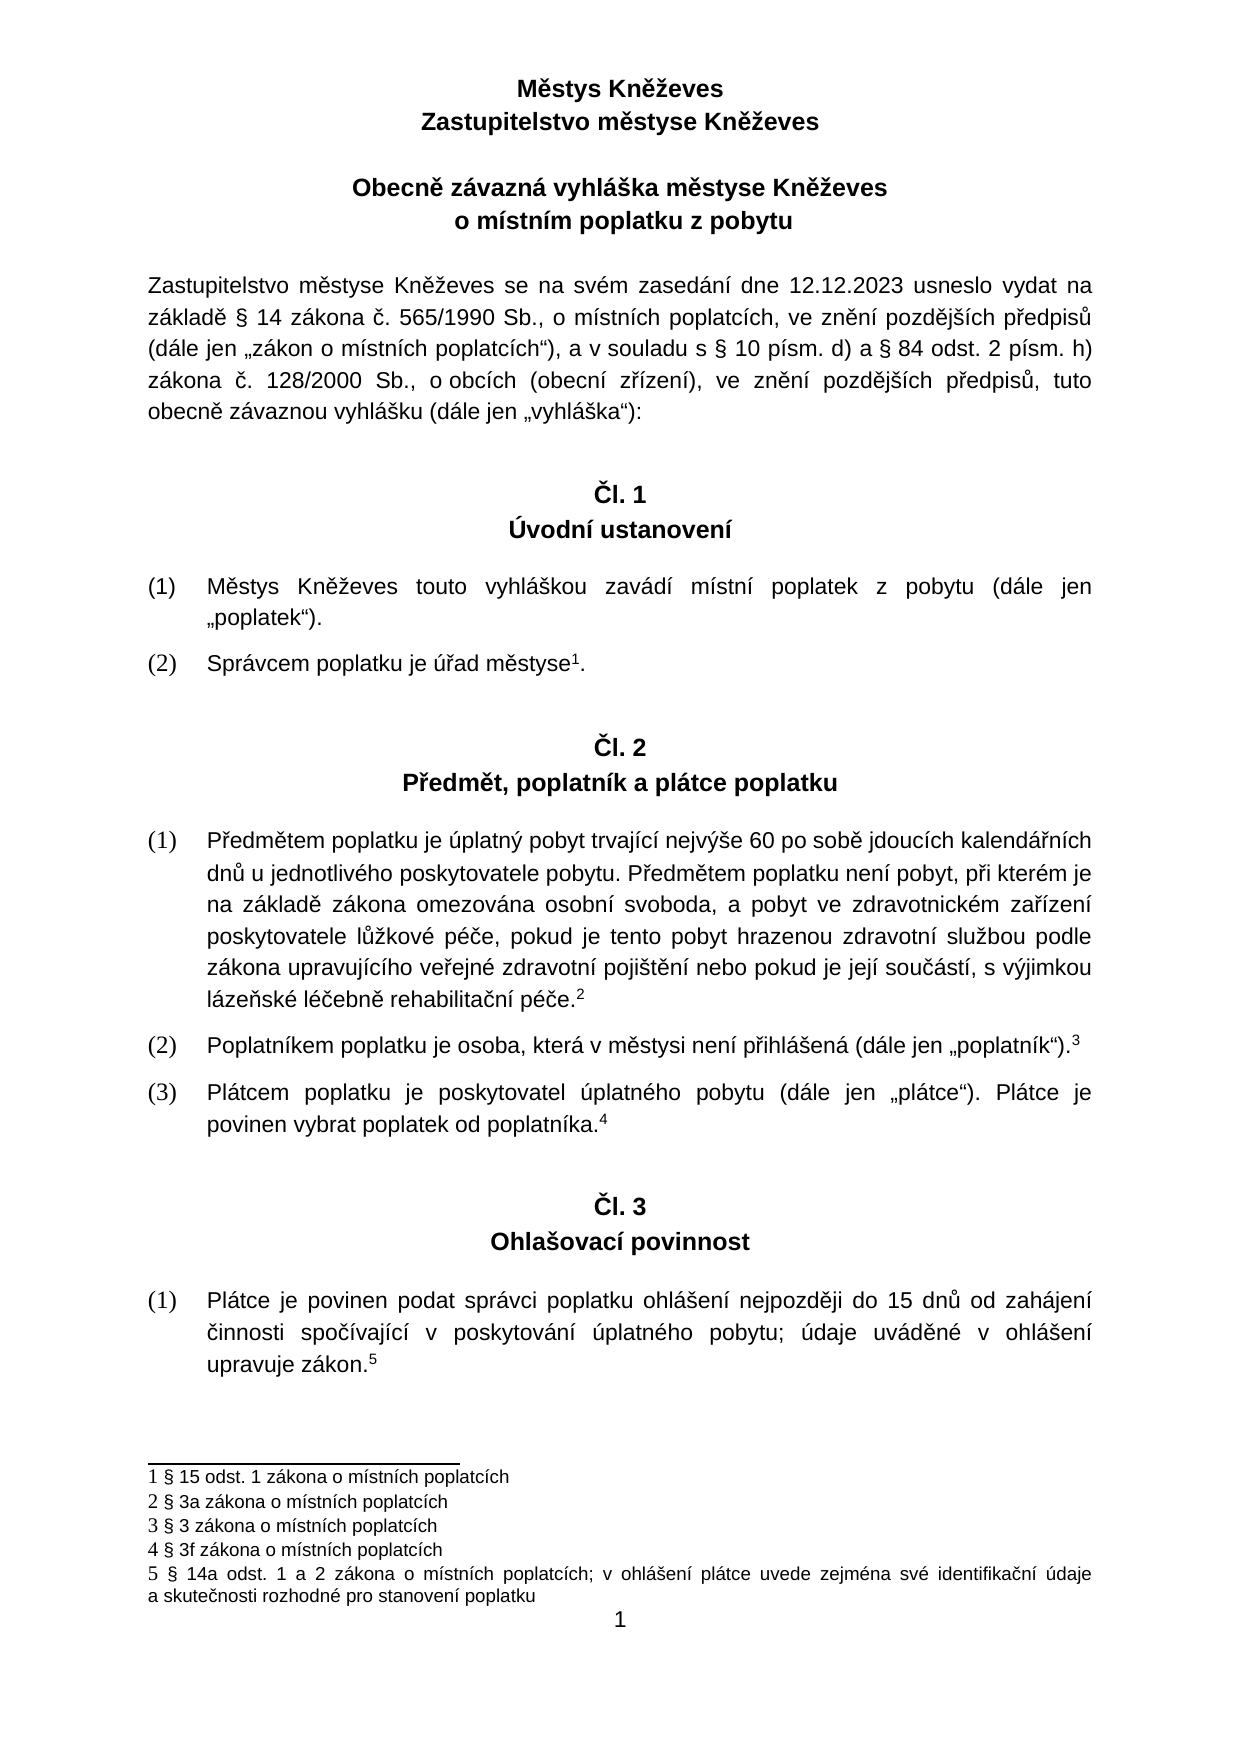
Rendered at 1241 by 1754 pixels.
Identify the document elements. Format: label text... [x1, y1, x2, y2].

text Obecně závazná vyhláška městyse Kněževes [148, 173, 1093, 202]
text Čl. 2 [148, 733, 1093, 761]
text Městys Kněževes [148, 74, 1093, 102]
list Plátcem poplatku je poskytovatel úplatného pobytu (dále jen „plátce“). Plátce je povinen vybrat poplatek od poplatníka. [148, 1077, 1093, 1137]
text Čl. 3 [148, 1192, 1093, 1221]
text Čl. 1 [148, 480, 1093, 508]
text Úvodní ustanovení [148, 515, 1093, 543]
text Ohlašovací povinnost [148, 1227, 1093, 1256]
list § 14a odst. 1 a 2 zákona o místních poplatcích; v ohlášení plátce uvede zejména své identifikační údaje a skutečnosti rozhodné pro stanovení poplatku [148, 1561, 1093, 1606]
list Plátce je povinen podat správci poplatku ohlášení nejpozději do 15 dnů od zahájení činnosti spočívající v poskytování úplatného pobytu; údaje uváděné v ohlášení upravuje zákon. [148, 1285, 1093, 1377]
list Poplatníkem poplatku je osoba, která v městysi není přihlášená (dále jen „poplatník“). [148, 1030, 1093, 1059]
list Předmětem poplatku je úplatný pobyt trvající nejvýše 60 po sobě jdoucích kalendářních dnů u jednotlivého poskytovatele pobytu. Předmětem poplatku není pobyt, při kterém je na základě zákona omezována osobní svoboda, a pobyt ve zdravotnickém zařízení poskytovatele lůžkové péče, pokud je tento pobyt hrazenou zdravotní službou podle zákona upravujícího veřejné zdravotní pojištění nebo pokud je její součástí, s výjimkou lázeňské léčebně rehabilitační péče. [148, 826, 1093, 1012]
list Správcem poplatku je úřad městyse. [148, 648, 1093, 677]
text o místním poplatku z pobytu [148, 206, 1093, 234]
text Předmět, poplatník a plátce poplatku [148, 768, 1093, 796]
list § 3f zákona o místních poplatcích [148, 1537, 1093, 1561]
text Zastupitelstvo městyse Kněževes se na svém zasedání dne 12.12.2023 usneslo vydat na základě § 14 zákona č. 565/1990 Sb., o místních poplatcích, ve znění pozdějších předpisů (dále jen „zákon o místních poplatcích“), a v souladu s § 10 písm. d) a § 84 odst. 2 písm. h) zákona č. 128/2000 Sb., o obcích (obecní zřízení), ve znění pozdějších předpisů, tuto obecně závaznou vyhlášku (dále jen „vyhláška“): [148, 272, 1093, 424]
list Městys Kněževes touto vyhláškou zavádí místní poplatek z pobytu (dále jen „poplatek“). [148, 573, 1093, 631]
text Zastupitelstvo městyse Kněževes [148, 107, 1093, 136]
list § 15 odst. 1 zákona o místních poplatcích [148, 1464, 1093, 1488]
list § 3a zákona o místních poplatcích [148, 1488, 1093, 1513]
list § 3 zákona o místních poplatcích [148, 1513, 1093, 1537]
